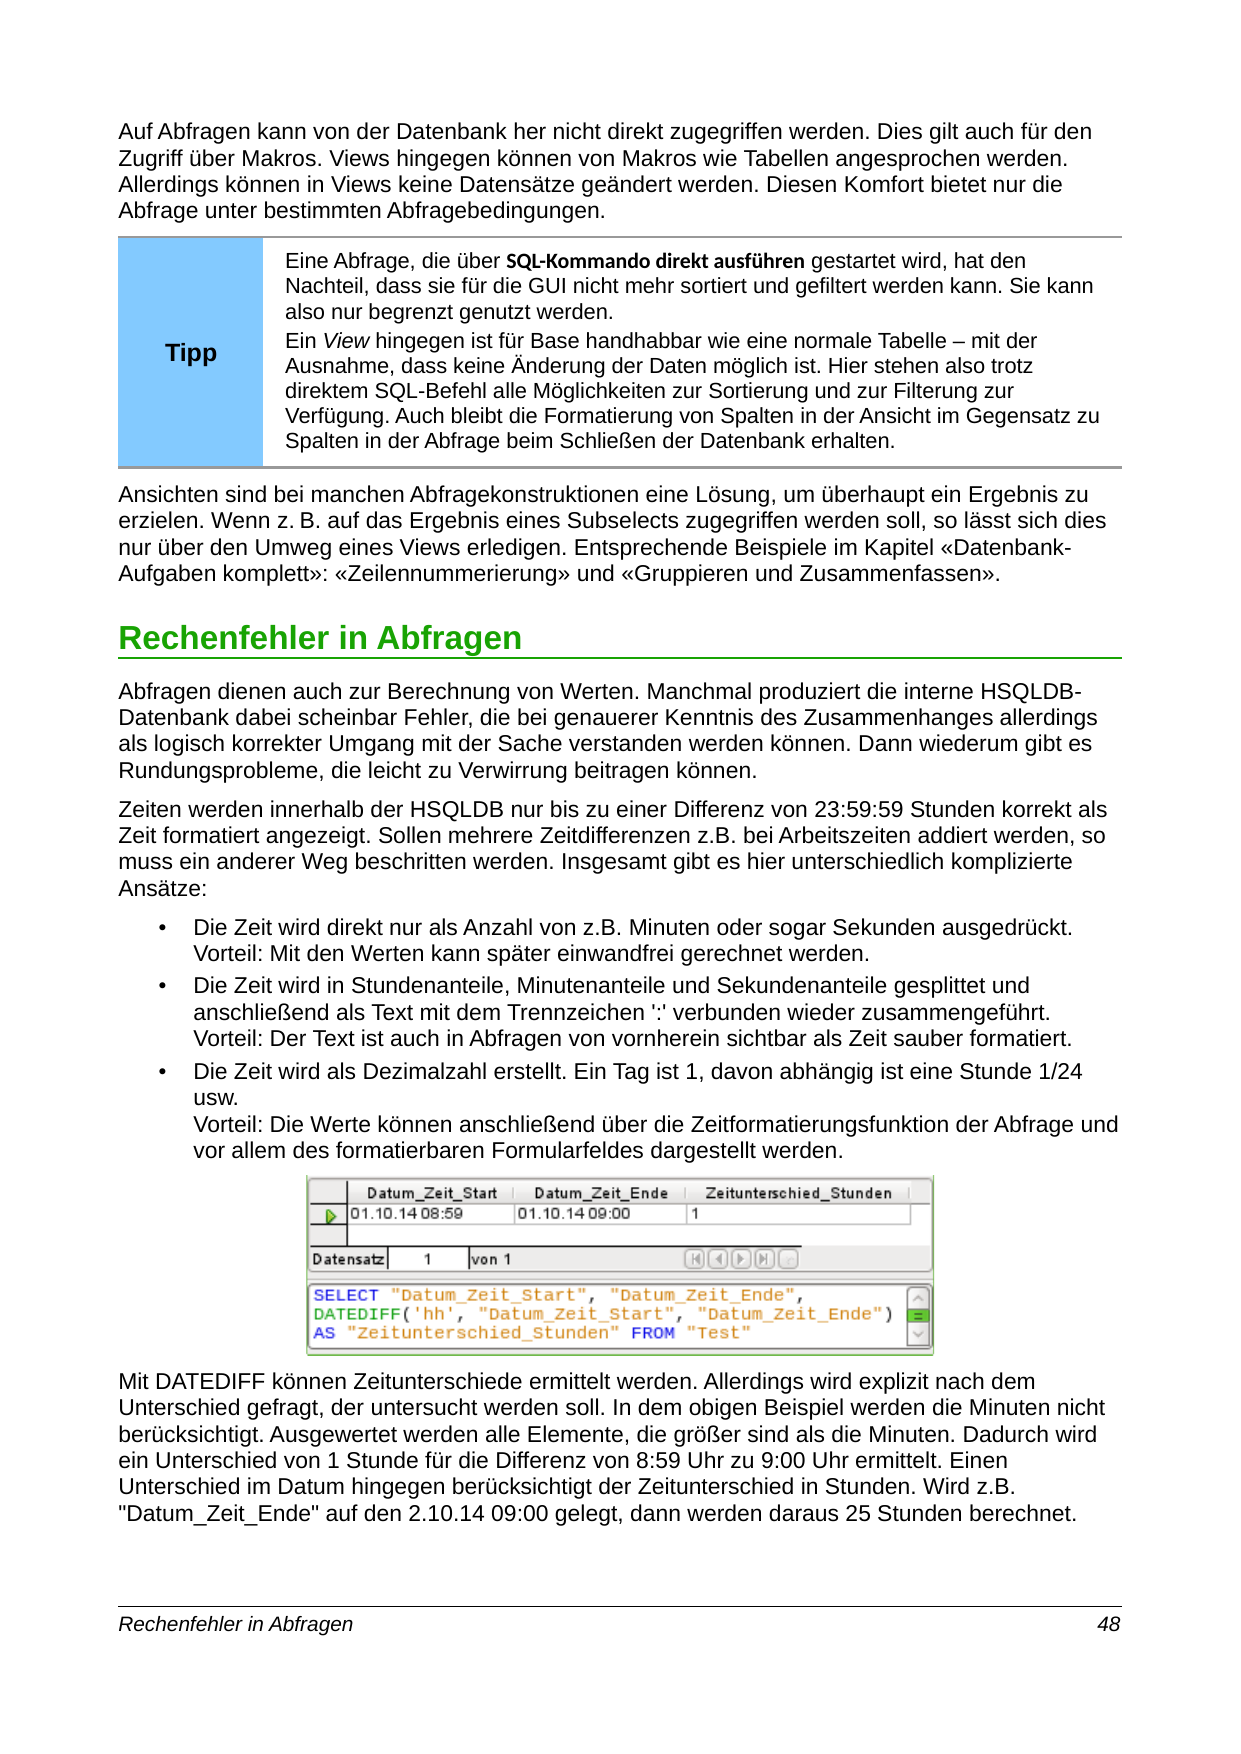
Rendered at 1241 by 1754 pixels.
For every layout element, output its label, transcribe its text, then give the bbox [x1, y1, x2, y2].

text Ansichten sind bei manchen Abfragekonstruktionen eine Lösung, um überhaupt ein Ergebnis zu erzielen. Wenn z. B. auf das Ergebnis eines Subselects zugegriffen werden soll, so lässt sich dies nur über den Umweg eines Views erledigen. Entsprechende Beispiele im Kapitel «Datenbank-Aufgaben komplett»: «Zeilennummerierung» und «Gruppieren und Zusammenfassen». [118, 481, 1122, 586]
text Mit DATEDIFF können Zeitunterschiede ermittelt werden. Allerdings wird explizit nach dem Unterschied gefragt, der untersucht werden soll. In dem obigen Beispiel werden die Minuten nicht berücksichtigt. Ausgewertet werden alle Elemente, die größer sind als die Minuten. Dadurch wird ein Unterschied von 1 Stunde für die Differenz von 8:59 Uhr zu 9:00 Uhr ermittelt. Einen Unterschied im Datum hingegen berücksichtigt der Zeitunterschied in Stunden. Wird z.B. "Datum_Zeit_Ende" auf den 2.10.14 09:00 gelegt, dann werden daraus 25 Stunden berechnet. [118, 1368, 1122, 1526]
list Die Zeit wird direkt nur als Anzahl von z.B. Minuten oder sogar Sekunden ausgedrückt. Vorteil: Mit den Werten kann später einwandfrei gerechnet werden. [156, 913, 1122, 966]
picture [306, 1175, 935, 1356]
table_header Eine Abfrage, die über SQL-Kommando direkt ausführen gestartet wird, hat den Nachteil, dass sie für die GUI nicht mehr sortiert und gefiltert werden kann. Sie kann also nur begrenzt genutzt werden. Ein View hingegen ist für Base handhabbar wie eine normale Tabelle – mit der Ausnahme, dass keine Änderung der Daten möglich ist. Hier stehen also trotz direktem SQL-Befehl alle Möglichkeiten zur Sortierung und zur Filterung zur Verfügung. Auch bleibt die Formatierung von Spalten in der Ansicht im Gegensatz zu Spalten in der Abfrage beim Schließen der Datenbank erhalten. [264, 238, 1122, 466]
table_header Tipp [118, 238, 263, 466]
text Auf Abfragen kann von der Datenbank her nicht direkt zugegriffen werden. Dies gilt auch für den Zugriff über Makros. Views hingegen können von Makros wie Tabellen angesprochen werden. Allerdings können in Views keine Datensätze geändert werden. Diesen Komfort bietet nur die Abfrage unter bestimmten Abfragebedingungen. [118, 118, 1122, 223]
list Die Zeit wird als Dezimalzahl erstellt. Ein Tag ist 1, davon abhängig ist eine Stunde 1/24 usw. Vorteil: Die Werte können anschließend über die Zeitformatierungsfunktion der Abfrage und vor allem des formatierbaren Formularfeldes dargestellt werden. [156, 1058, 1122, 1163]
list Die Zeit wird in Stundenanteile, Minutenanteile und Sekundenanteile gesplittet und anschließend als Text mit dem Trennzeichen ':' verbunden wieder zusammengeführt. Vorteil: Der Text ist auch in Abfragen von vornherein sichtbar als Zeit sauber formatiert. [156, 972, 1122, 1052]
text Abfragen dienen auch zur Berechnung von Werten. Manchmal produziert die interne HSQLDB-Datenbank dabei scheinbar Fehler, die bei genauerer Kenntnis des Zusammenhanges allerdings als logisch korrekter Umgang mit der Sache verstanden werden können. Dann wiederum gibt es Rundungsprobleme, die leicht zu Verwirrung beitragen können. [118, 678, 1122, 783]
text Zeiten werden innerhalb der HSQLDB nur bis zu einer Differenz von 23:59:59 Stunden korrekt als Zeit formatiert angezeigt. Sollen mehrere Zeitdifferenzen z.B. bei Arbeitszeiten addiert werden, so muss ein anderer Weg beschritten werden. Insgesamt gibt es hier unterschiedlich komplizierte Ansätze: [118, 796, 1122, 901]
subtitle Rechenfehler in Abfragen [118, 618, 1122, 657]
